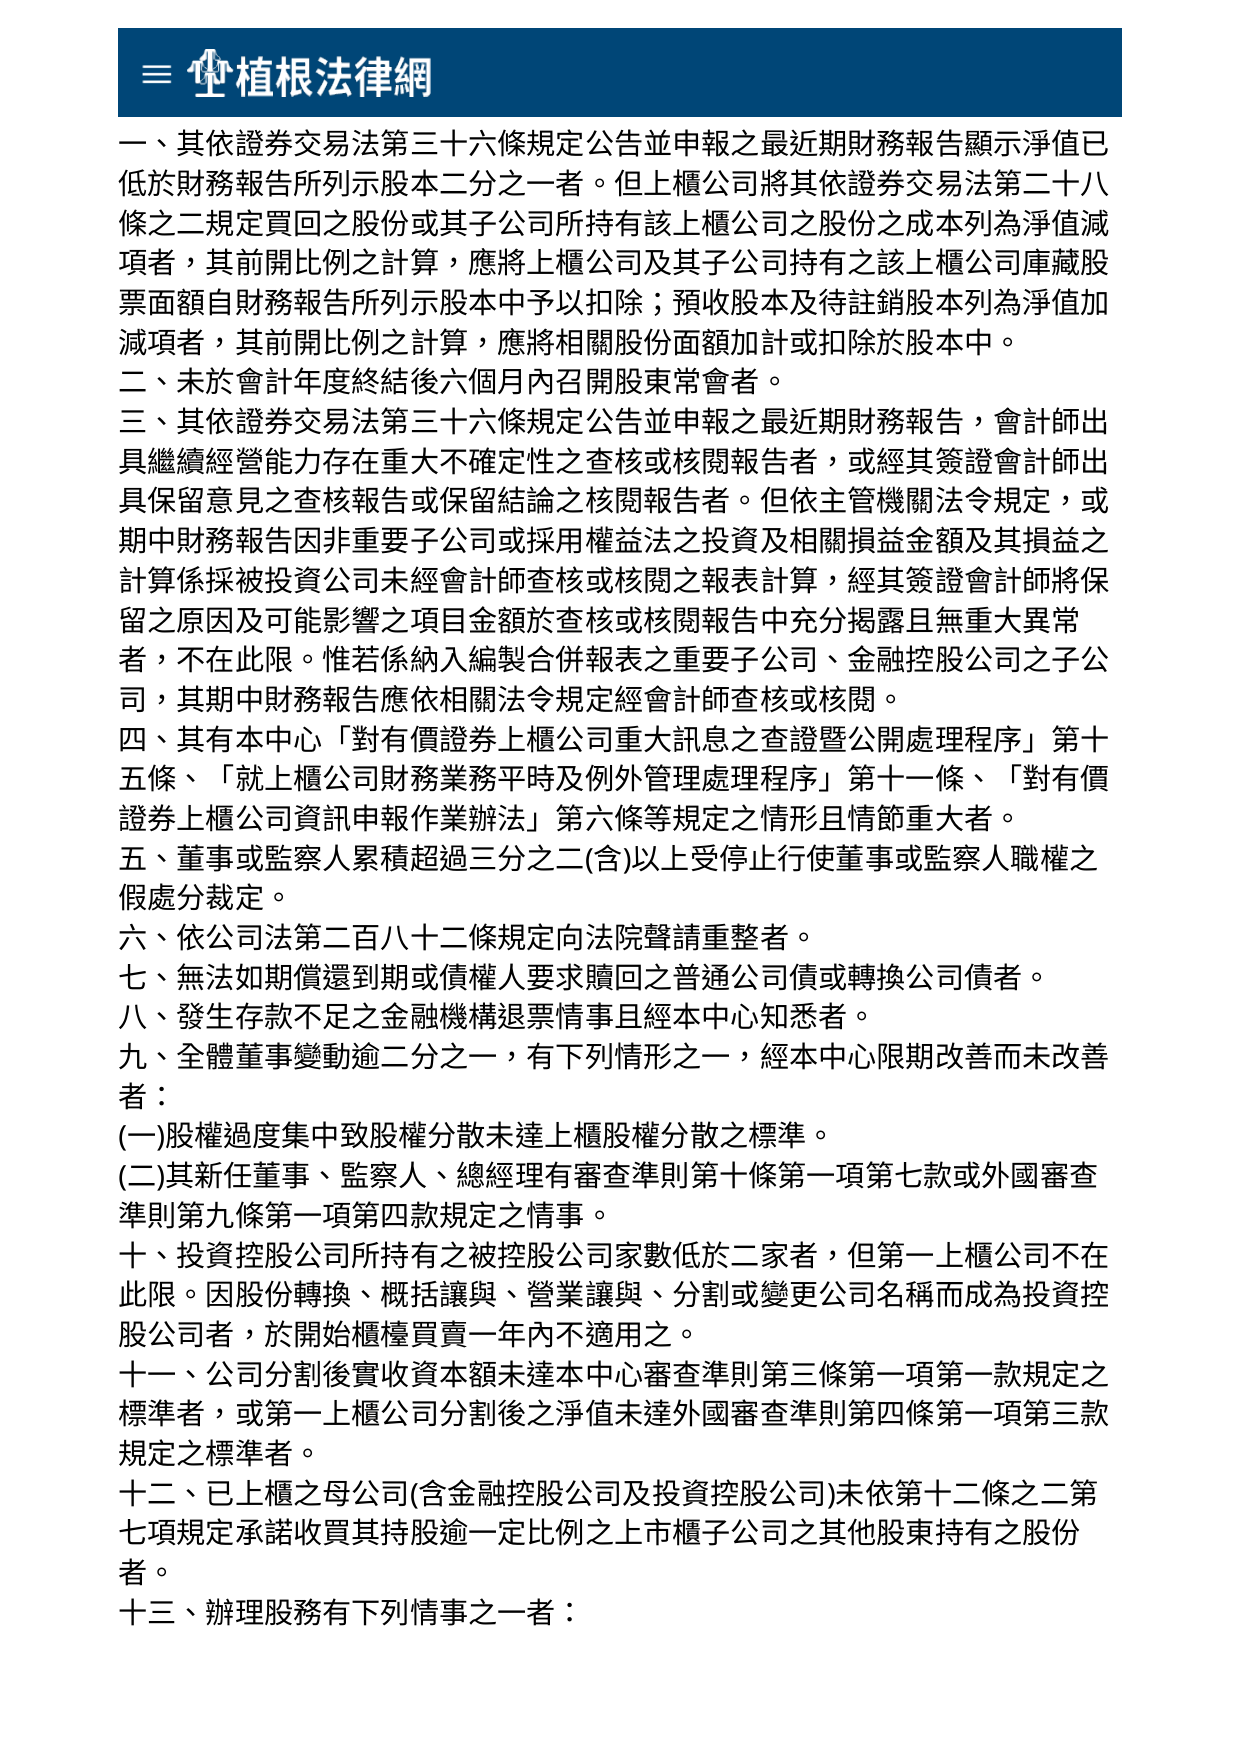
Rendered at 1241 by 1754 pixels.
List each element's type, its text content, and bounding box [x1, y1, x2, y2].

text 二、未於會計年度終結後六個月內召開股東常會者。 [118, 362, 1122, 401]
text (二)其新任董事、監察人、總經理有審查準則第十條第一項第七款或外國審查準則第九條第一項第四款規定之情事。 [118, 1155, 1122, 1235]
text 三、其依證券交易法第三十六條規定公告並申報之最近期財務報告，會計師出具繼續經營能力存在重大不確定性之查核或核閱報告者，或經其簽證會計師出具保留意見之查核報告或保留結論之核閱報告者。但依主管機關法令規定，或期中財務報告因非重要子公司或採用權益法之投資及相關損益金額及其損益之計算係採被投資公司未經會計師查核或核閱之報表計算，經其簽證會計師將保留之原因及可能影響之項目金額於查核或核閱報告中充分揭露且無重大異常者，不在此限。惟若係納入編製合併報表之重要子公司、金融控股公司之子公司，其期中財務報告應依相關法令規定經會計師查核或核閱。 [118, 401, 1122, 719]
text 六、依公司法第二百八十二條規定向法院聲請重整者。 [118, 917, 1122, 957]
text 五、董事或監察人累積超過三分之二(含)以上受停止行使董事或監察人職權之假處分裁定。 [118, 838, 1122, 917]
text 九、全體董事變動逾二分之一，有下列情形之一，經本中心限期改善而未改善者： [118, 1036, 1122, 1116]
text 十、投資控股公司所持有之被控股公司家數低於二家者，但第一上櫃公司不在此限。因股份轉換、概括讓與、營業讓與、分割或變更公司名稱而成為投資控股公司者，於開始櫃檯買賣一年內不適用之。 [118, 1235, 1122, 1354]
text 十二、已上櫃之母公司(含金融控股公司及投資控股公司)未依第十二條之二第七項規定承諾收買其持股逾一定比例之上市櫃子公司之其他股東持有之股份者。 [118, 1473, 1122, 1592]
picture [118, 28, 1122, 117]
text 一、其依證券交易法第三十六條規定公告並申報之最近期財務報告顯示淨值已低於財務報告所列示股本二分之一者。但上櫃公司將其依證券交易法第二十八條之二規定買回之股份或其子公司所持有該上櫃公司之股份之成本列為淨值減項者，其前開比例之計算，應將上櫃公司及其子公司持有之該上櫃公司庫藏股票面額自財務報告所列示股本中予以扣除；預收股本及待註銷股本列為淨值加減項者，其前開比例之計算，應將相關股份面額加計或扣除於股本中。 [118, 123, 1122, 362]
text (一)股權過度集中致股權分散未達上櫃股權分散之標準。 [118, 1116, 1122, 1155]
text 十一、公司分割後實收資本額未達本中心審查準則第三條第一項第一款規定之標準者，或第一上櫃公司分割後之淨值未達外國審查準則第四條第一項第三款規定之標準者。 [118, 1354, 1122, 1473]
text 十三、辦理股務有下列情事之一者： [118, 1592, 1122, 1632]
text 七、無法如期償還到期或債權人要求贖回之普通公司債或轉換公司債者。 [118, 957, 1122, 997]
text 四、其有本中心「對有價證券上櫃公司重大訊息之查證暨公開處理程序」第十五條、「就上櫃公司財務業務平時及例外管理處理程序」第十一條、「對有價證券上櫃公司資訊申報作業辦法」第六條等規定之情形且情節重大者。 [118, 719, 1122, 838]
text 八、發生存款不足之金融機構退票情事且經本中心知悉者。 [118, 997, 1122, 1036]
